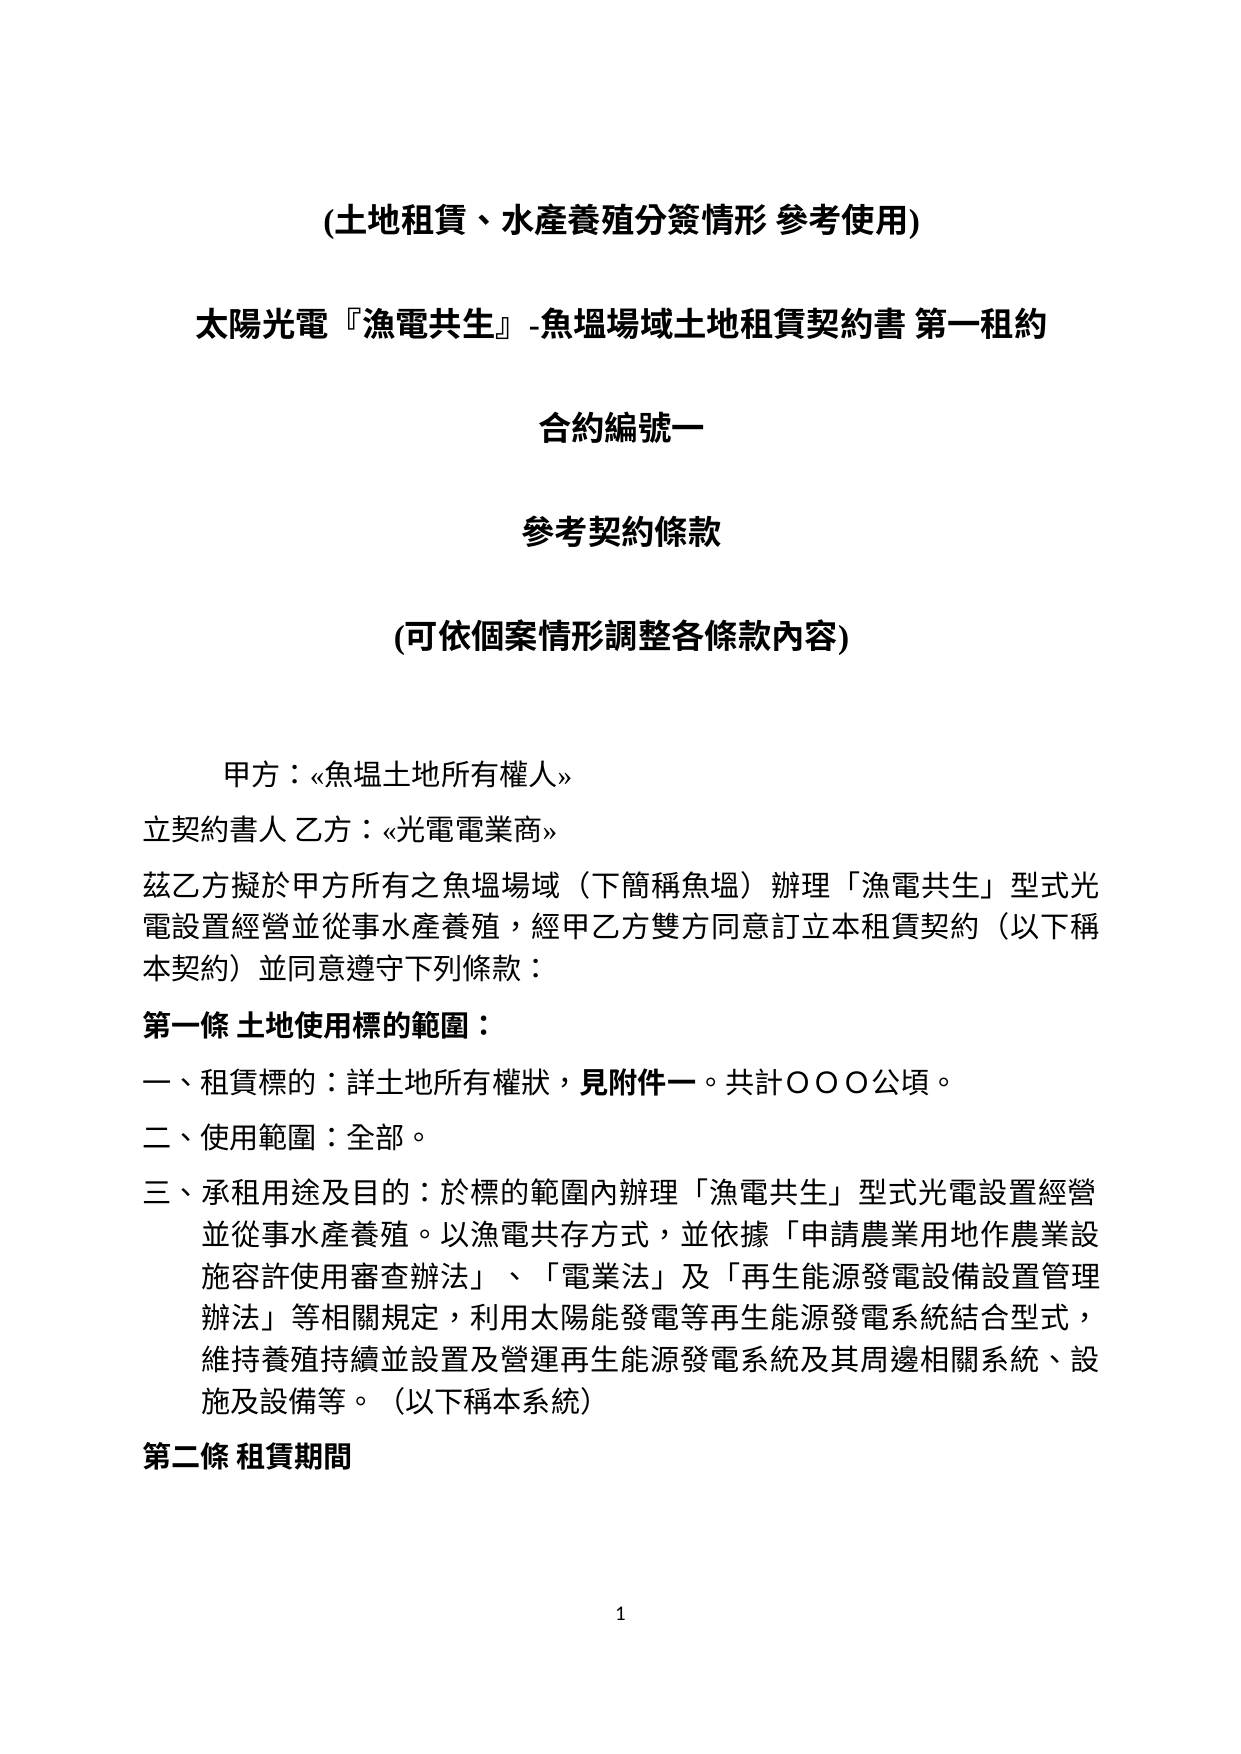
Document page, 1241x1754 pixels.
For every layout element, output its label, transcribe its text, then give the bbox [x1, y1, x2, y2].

text 參考契約條款 [142, 485, 1101, 576]
text 甲方：«魚塭土地所有權人» [142, 752, 1101, 794]
text (可依個案情形調整各條款內容) [142, 589, 1101, 680]
text 一、租賃標的：詳土地所有權狀，見附件一。共計ＯＯＯ公頃。 [142, 1060, 1101, 1102]
text 三、承租用途及目的：於標的範圍內辦理「漁電共生」型式光電設置經營並從事水產養殖。以漁電共存方式，並依據「申請農業用地作農業設施容許使用審查辦法」、「電業法」及「再生能源發電設備設置管理辦法」等相關規定，利用太陽能發電等再生能源發電系統結合型式，維持養殖持續並設置及營運再生能源發電系統及其周邊相關系統、設施及設備等。（以下稱本系統） [142, 1170, 1101, 1420]
text 茲乙方擬於甲方所有之魚塭場域（下簡稱魚塭）辦理「漁電共生」型式光電設置經營並從事水產養殖，經甲乙方雙方同意訂立本租賃契約（以下稱本契約）並同意遵守下列條款： [142, 863, 1101, 988]
text 太陽光電『漁電共生』-魚塭場域土地租賃契約書 第一租約 [142, 277, 1101, 367]
text (土地租賃、水產養殖分簽情形 參考使用) [142, 172, 1101, 263]
subtitle 第二條 租賃期間 [142, 1434, 1101, 1476]
text 立契約書人 乙方：«光電電業商» [142, 807, 1101, 849]
text 二、使用範圍：全部。 [142, 1115, 1101, 1157]
text 合約編號一 [142, 381, 1101, 471]
subtitle 第一條 土地使用標的範圍： [142, 1001, 1101, 1046]
